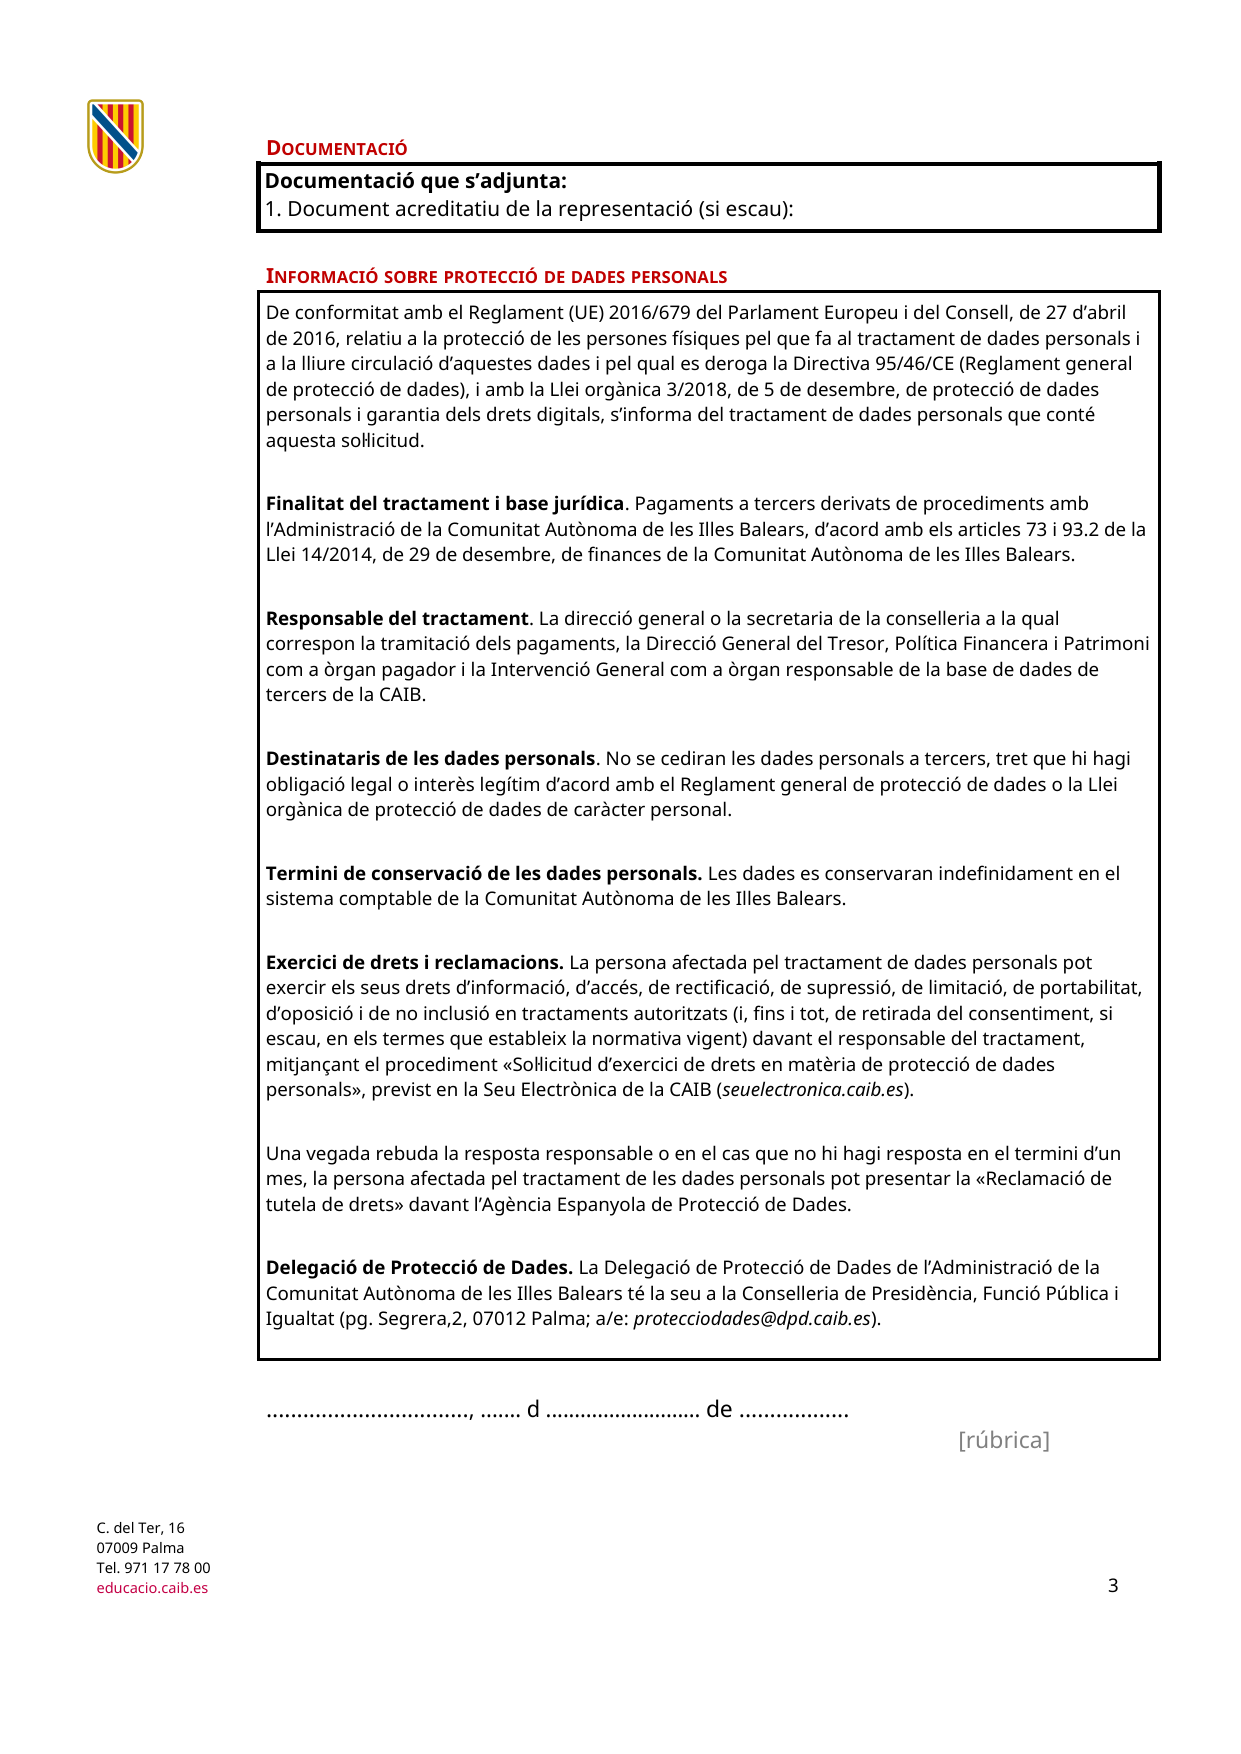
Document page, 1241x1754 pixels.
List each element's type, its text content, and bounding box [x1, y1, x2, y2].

table_header Documentació que s’adjunta: 1. Document acreditatiu de la representació (si escau): [261, 166, 1157, 228]
table_header De conformitat amb el Reglament (UE) 2016/679 del Parlament Europeu i del Consell, de 27 d’abril de 2016, relatiu a la protecció de les persones físiques pel que fa al tractament de dades personals i a la lliure circulació d’aquestes dades i pel qual es deroga la Directiva 95/46/CE (Reglament general de protecció de dades), i amb la Llei orgànica 3/2018, de 5 de desembre, de protecció de dades personals i garantia dels drets digitals, s’informa del tractament de dades personals que conté aquesta sol·licitud. Finalitat del tractament i base jurídica. Pagaments a tercers derivats de procediments amb l’Administració de la Comunitat Autònoma de les Illes Balears, d’acord amb els articles 73 i 93.2 de la Llei 14/2014, de 29 de desembre, de finances de la Comunitat Autònoma de les Illes Balears. Responsable del tractament. La direcció general o la secretaria de la conselleria a la qual correspon la tramitació dels pagaments, la Direcció General del Tresor, Política Financera i Patrimoni com a òrgan pagador i la Intervenció General com a òrgan responsable de la base de dades de tercers de la CAIB. Destinataris de les dades personals. No se cediran les dades personals a tercers, tret que hi hagi obligació legal o interès legítim d’acord amb el Reglament general de protecció de dades o la Llei orgànica de protecció de dades de caràcter personal. Termini de conservació de les dades personals. Les dades es conservaran indefinidament en el sistema comptable de la Comunitat Autònoma de les Illes Balears. Exercici de drets i reclamacions. La persona afectada pel tractament de dades personals pot exercir els seus drets d’informació, d’accés, de rectificació, de supressió, de limitació, de portabilitat, d’oposició i de no inclusió en tractaments autoritzats (i, fins i tot, de retirada del consentiment, si escau, en els termes que estableix la normativa vigent) davant el responsable del tractament, mitjançant el procediment «Sol·licitud d’exercici de drets en matèria de protecció de dades personals», previst en la Seu Electrònica de la CAIB (seuelectronica.caib.es). Una vegada rebuda la resposta responsable o en el cas que no hi hagi resposta en el termini d’un mes, la persona afectada pel tractament de les dades personals pot presentar la «Reclamació de tutela de drets» davant l’Agència Espanyola de Protecció de Dades. Delegació de Protecció de Dades. La Delegació de Protecció de Dades de l’Administració de la Comunitat Autònoma de les Illes Balears té la seu a la Conselleria de Presidència, Funció Pública i Igualtat (pg. Segrera,2, 07012 Palma; a/e: protecciodades@dpd.caib.es). [260, 293, 1158, 1358]
text ................................., ....... d ........................... de .................. [rúbrica] [266, 1393, 1152, 1455]
text Informació sobre protecció de dades personals [266, 262, 1152, 290]
text Documentació [266, 133, 1152, 161]
picture [69, 71, 162, 202]
